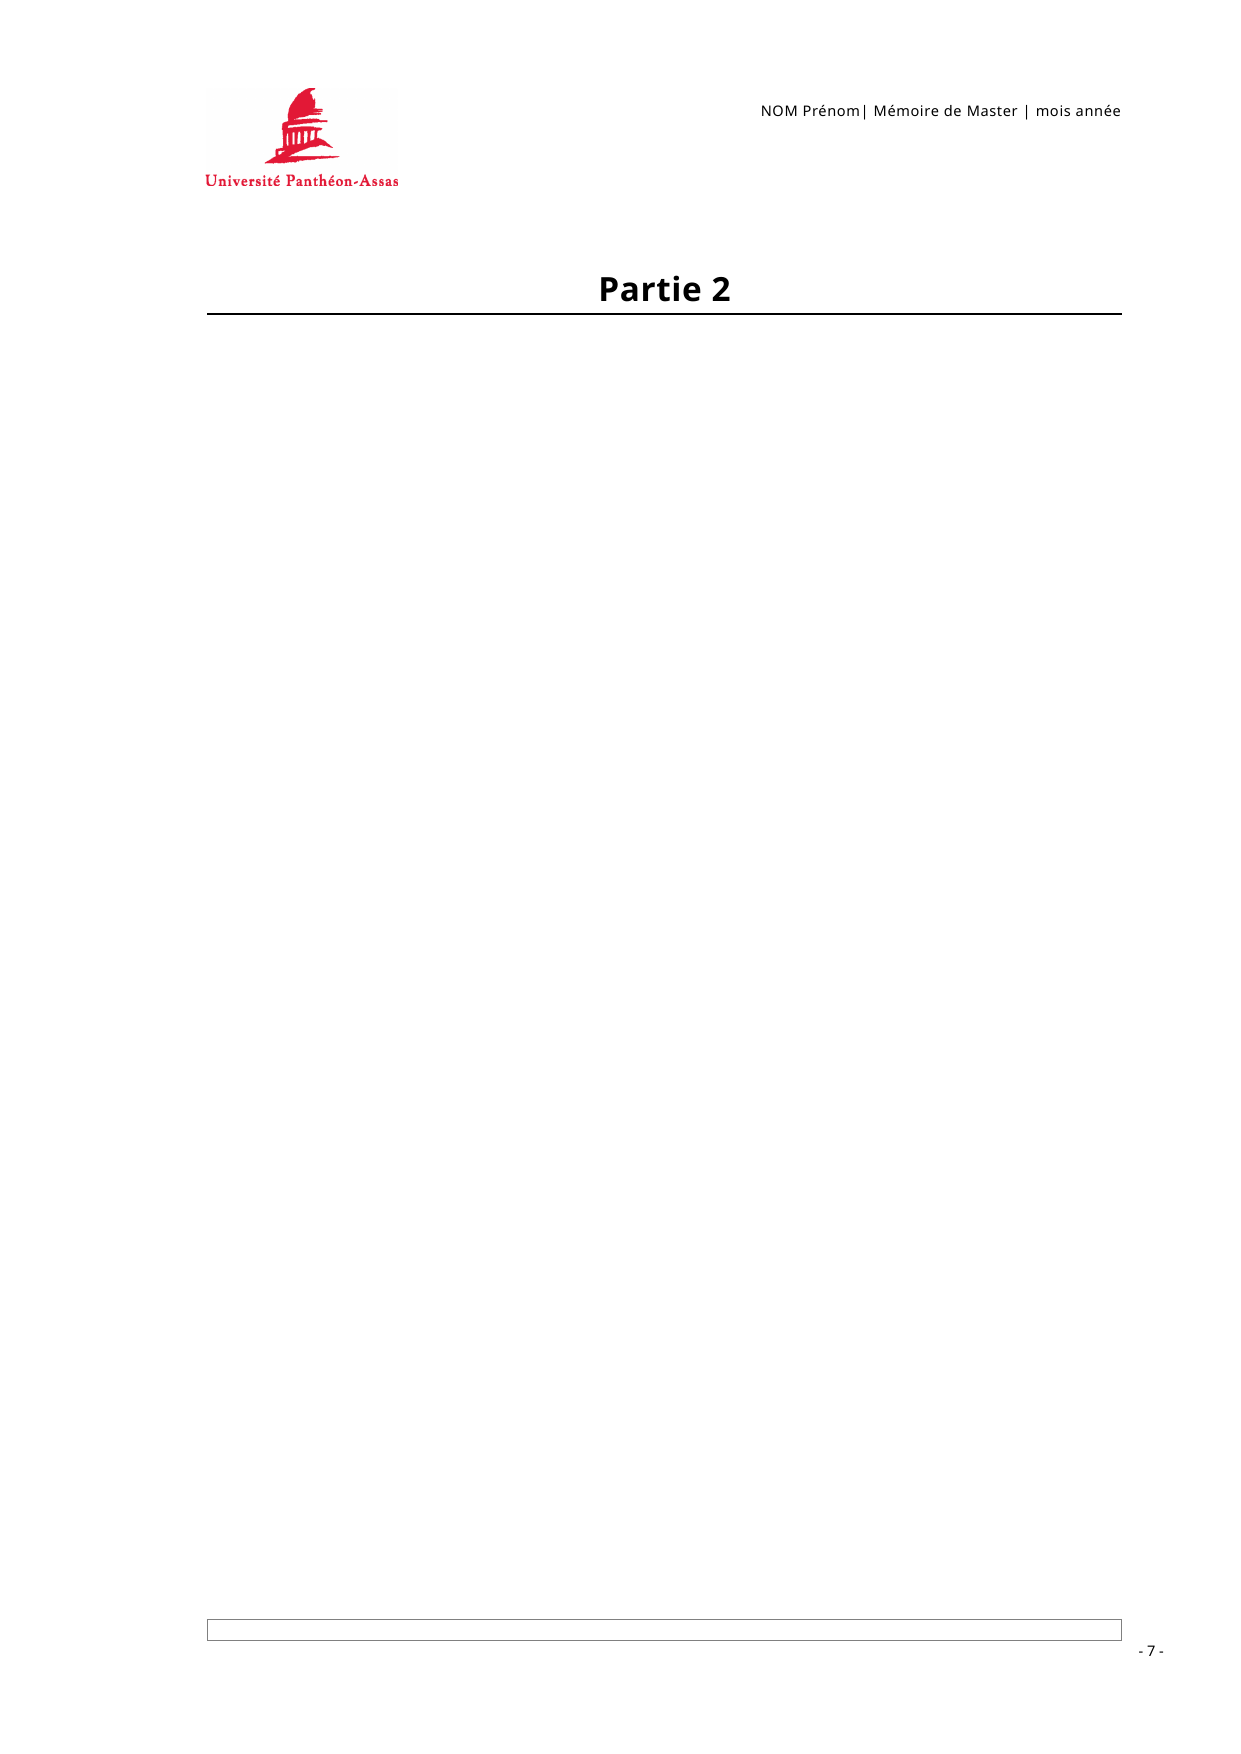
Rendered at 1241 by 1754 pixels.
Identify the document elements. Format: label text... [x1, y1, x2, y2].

subtitle Partie 2 [207, 265, 1122, 313]
